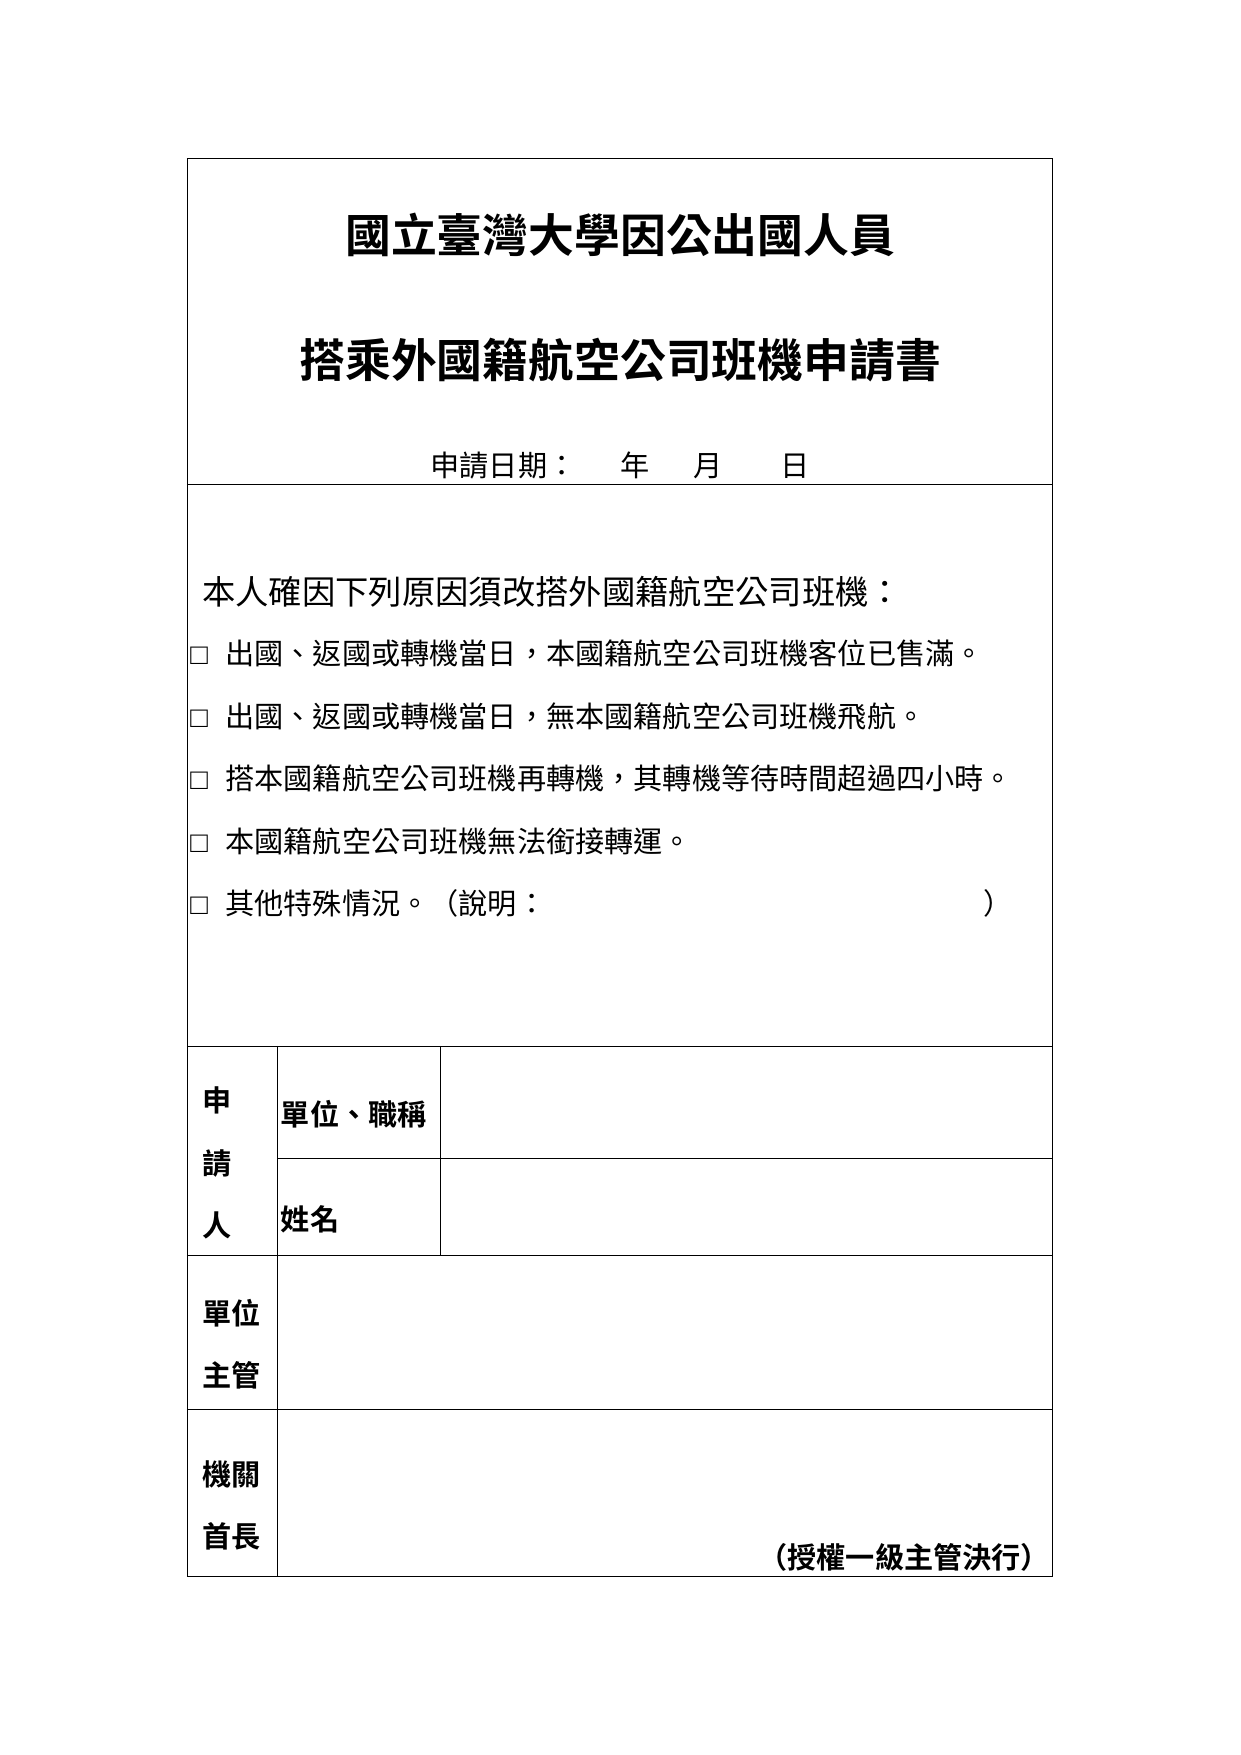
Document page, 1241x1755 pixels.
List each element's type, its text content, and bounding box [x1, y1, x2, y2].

table_cell 本人確因下列原因須改搭外國籍航空公司班機： □ 出國、返國或轉機當日，本國籍航空公司班機客位已售滿。 □ 出國、返國或轉機當日，無本國籍航空公司班機飛航。 □ 搭本國籍航空公司班機再轉機，其轉機等待時間超過四小時。 □ 本國籍航空公司班機無法銜接轉運。 □ 其他特殊情況。（說明： ） [188, 485, 1052, 1046]
table_cell （授權一級主管決行） [278, 1410, 1052, 1576]
table_cell [441, 1047, 1052, 1158]
table_cell 單位、職稱 [278, 1047, 440, 1158]
table_cell 申 請 人 [188, 1047, 277, 1255]
table_cell [278, 1256, 1052, 1409]
table_cell 機關首長 [188, 1410, 277, 1576]
table_cell [441, 1159, 1052, 1255]
table_cell 姓名 [278, 1159, 440, 1255]
table_header 國立臺灣大學因公出國人員 搭乘外國籍航空公司班機申請書 申請日期： 年 月 日 [188, 159, 1052, 484]
table_cell 單位主管 [188, 1256, 277, 1409]
